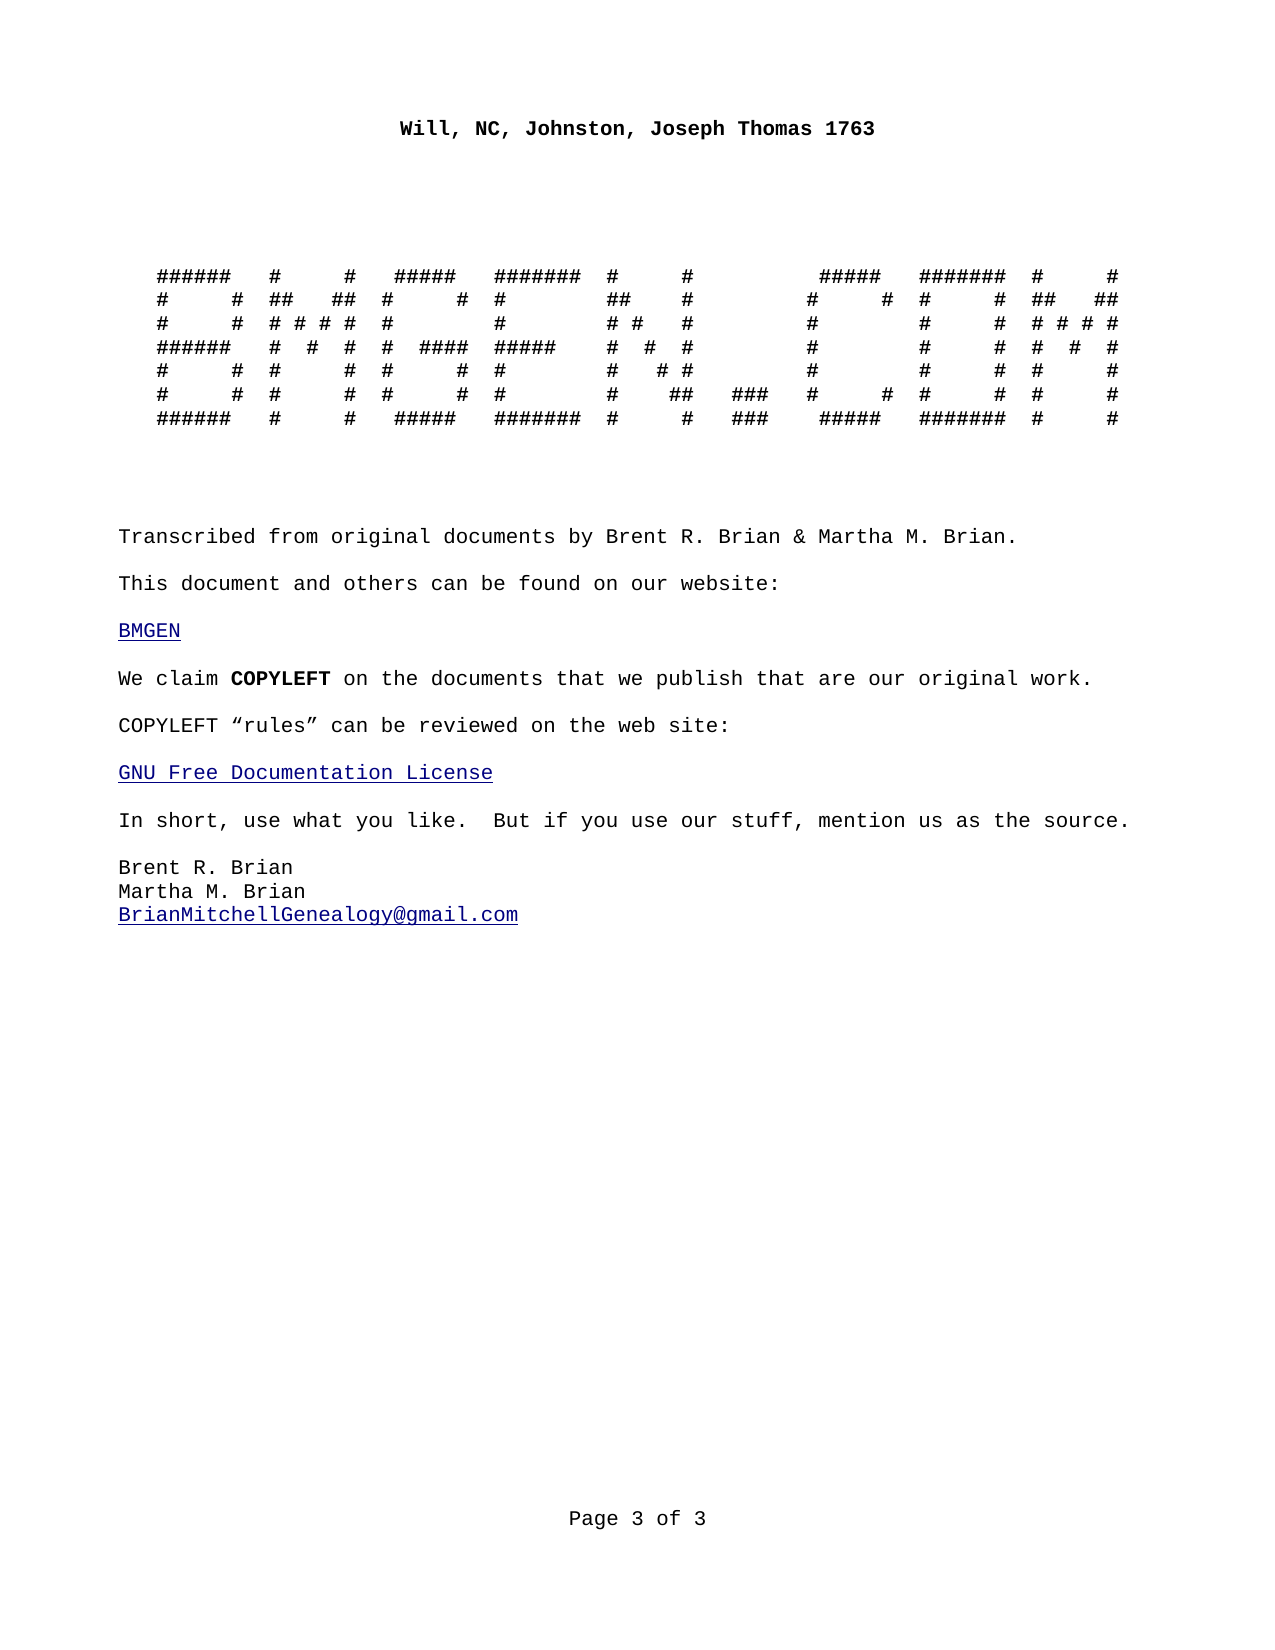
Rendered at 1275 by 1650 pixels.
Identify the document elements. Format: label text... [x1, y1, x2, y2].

text # # # # # # # # # # # # # # # # # # [118, 313, 1157, 337]
text Brent R. Brian [118, 857, 1157, 881]
text Martha M. Brian [118, 881, 1157, 904]
text Transcribed from original documents by Brent R. Brian & Martha M. Brian. [118, 526, 1157, 549]
text COPYLEFT “rules” can be reviewed on the web site: [118, 715, 1157, 739]
text ###### # # # # #### ##### # # # # # # # # # [118, 337, 1157, 360]
text BMGEN [118, 621, 1157, 644]
text BrianMitchellGenealogy@gmail.com [118, 904, 1157, 928]
text ###### # # ##### ####### # # ### ##### ####### # # [118, 408, 1157, 431]
text In short, use what you like. But if you use our stuff, mention us as the source. [118, 810, 1157, 833]
text ###### # # ##### ####### # # ##### ####### # # [118, 266, 1157, 289]
text # # ## ## # # # ## # # # # # ## ## [118, 289, 1157, 313]
text We claim COPYLEFT on the documents that we publish that are our original work. [118, 668, 1157, 691]
text # # # # # # # # ## ### # # # # # # [118, 384, 1157, 408]
text This document and others can be found on our website: [118, 573, 1157, 597]
text # # # # # # # # # # # # # # # [118, 360, 1157, 384]
text GNU Free Documentation License [118, 762, 1157, 786]
